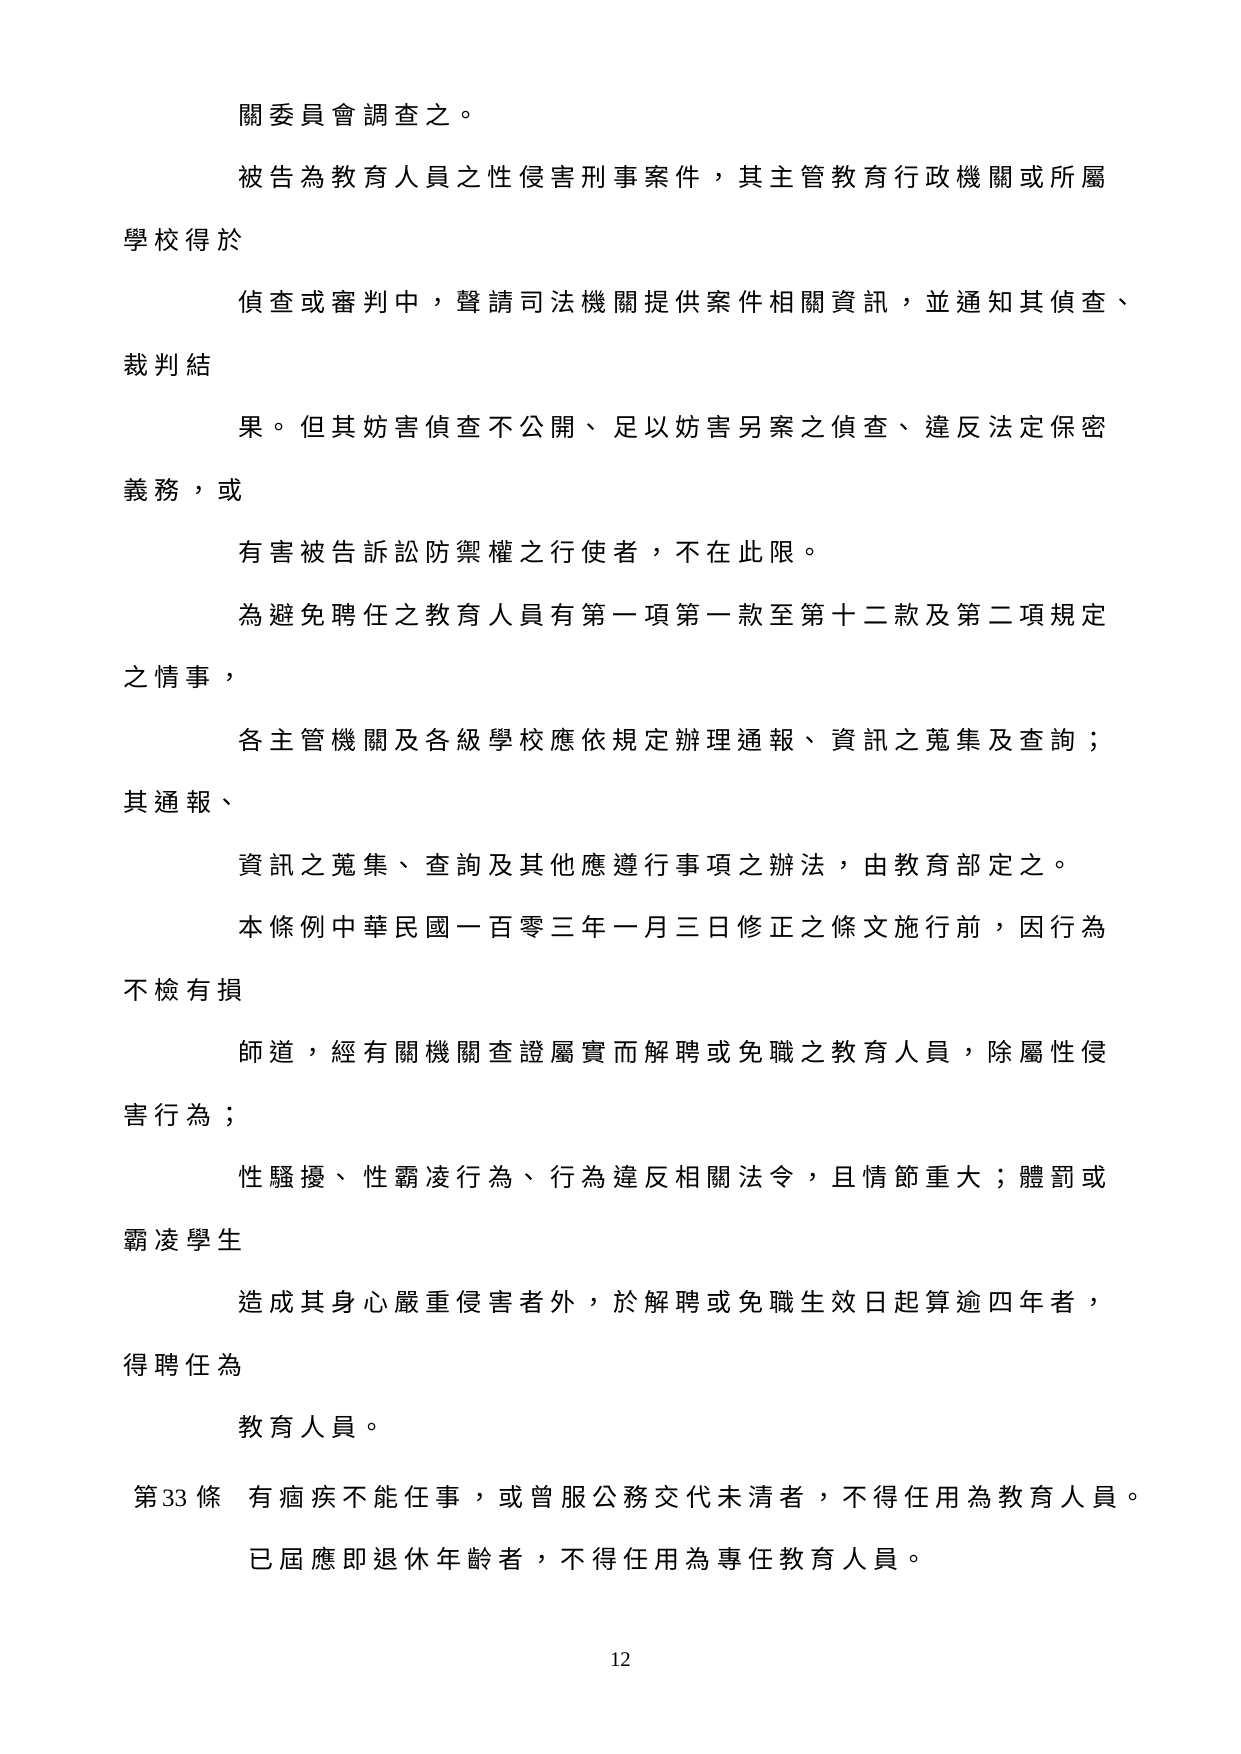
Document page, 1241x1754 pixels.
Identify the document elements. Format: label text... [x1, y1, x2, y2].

text 果。但其妨害偵查不公開、足以妨害另案之偵查、違反法定保密義務，或 [120, 384, 1120, 509]
text 有害被告訴訟防禦權之行使者，不在此限。 [120, 509, 1120, 572]
text 為避免聘任之教育人員有第一項第一款至第十二款及第二項規定之情事， [120, 572, 1120, 697]
text 教育人員。 [233, 1384, 1120, 1447]
text 各主管機關及各級學校應依規定辦理通報、資訊之蒐集及查詢；其通報、 [120, 697, 1120, 822]
text 被告為教育人員之性侵害刑事案件，其主管教育行政機關或所屬學校得於 [120, 134, 1120, 259]
text 資訊之蒐集、查詢及其他應遵行事項之辦法，由教育部定之。 [120, 822, 1120, 884]
text 造成其身心嚴重侵害者外，於解聘或免職生效日起算逾四年者，得聘任為 [120, 1259, 1120, 1384]
text 偵查或審判中，聲請司法機關提供案件相關資訊，並通知其偵查、裁判結 [120, 259, 1120, 384]
text 師道，經有關機關查證屬實而解聘或免職之教育人員，除屬性侵害行為； [120, 1009, 1120, 1134]
list 有痼疾不能任事，或曾服公務交代未清者，不得任用為教育人員。已屆應即退休年齡者，不得任用為專任教育人員。 [124, 1453, 1120, 1578]
text 關委員會調查之。 [120, 72, 1120, 134]
text 本條例中華民國一百零三年一月三日修正之條文施行前，因行為不檢有損 [120, 884, 1120, 1009]
text 性騷擾、性霸凌行為、行為違反相關法令，且情節重大；體罰或霸凌學生 [120, 1134, 1120, 1259]
